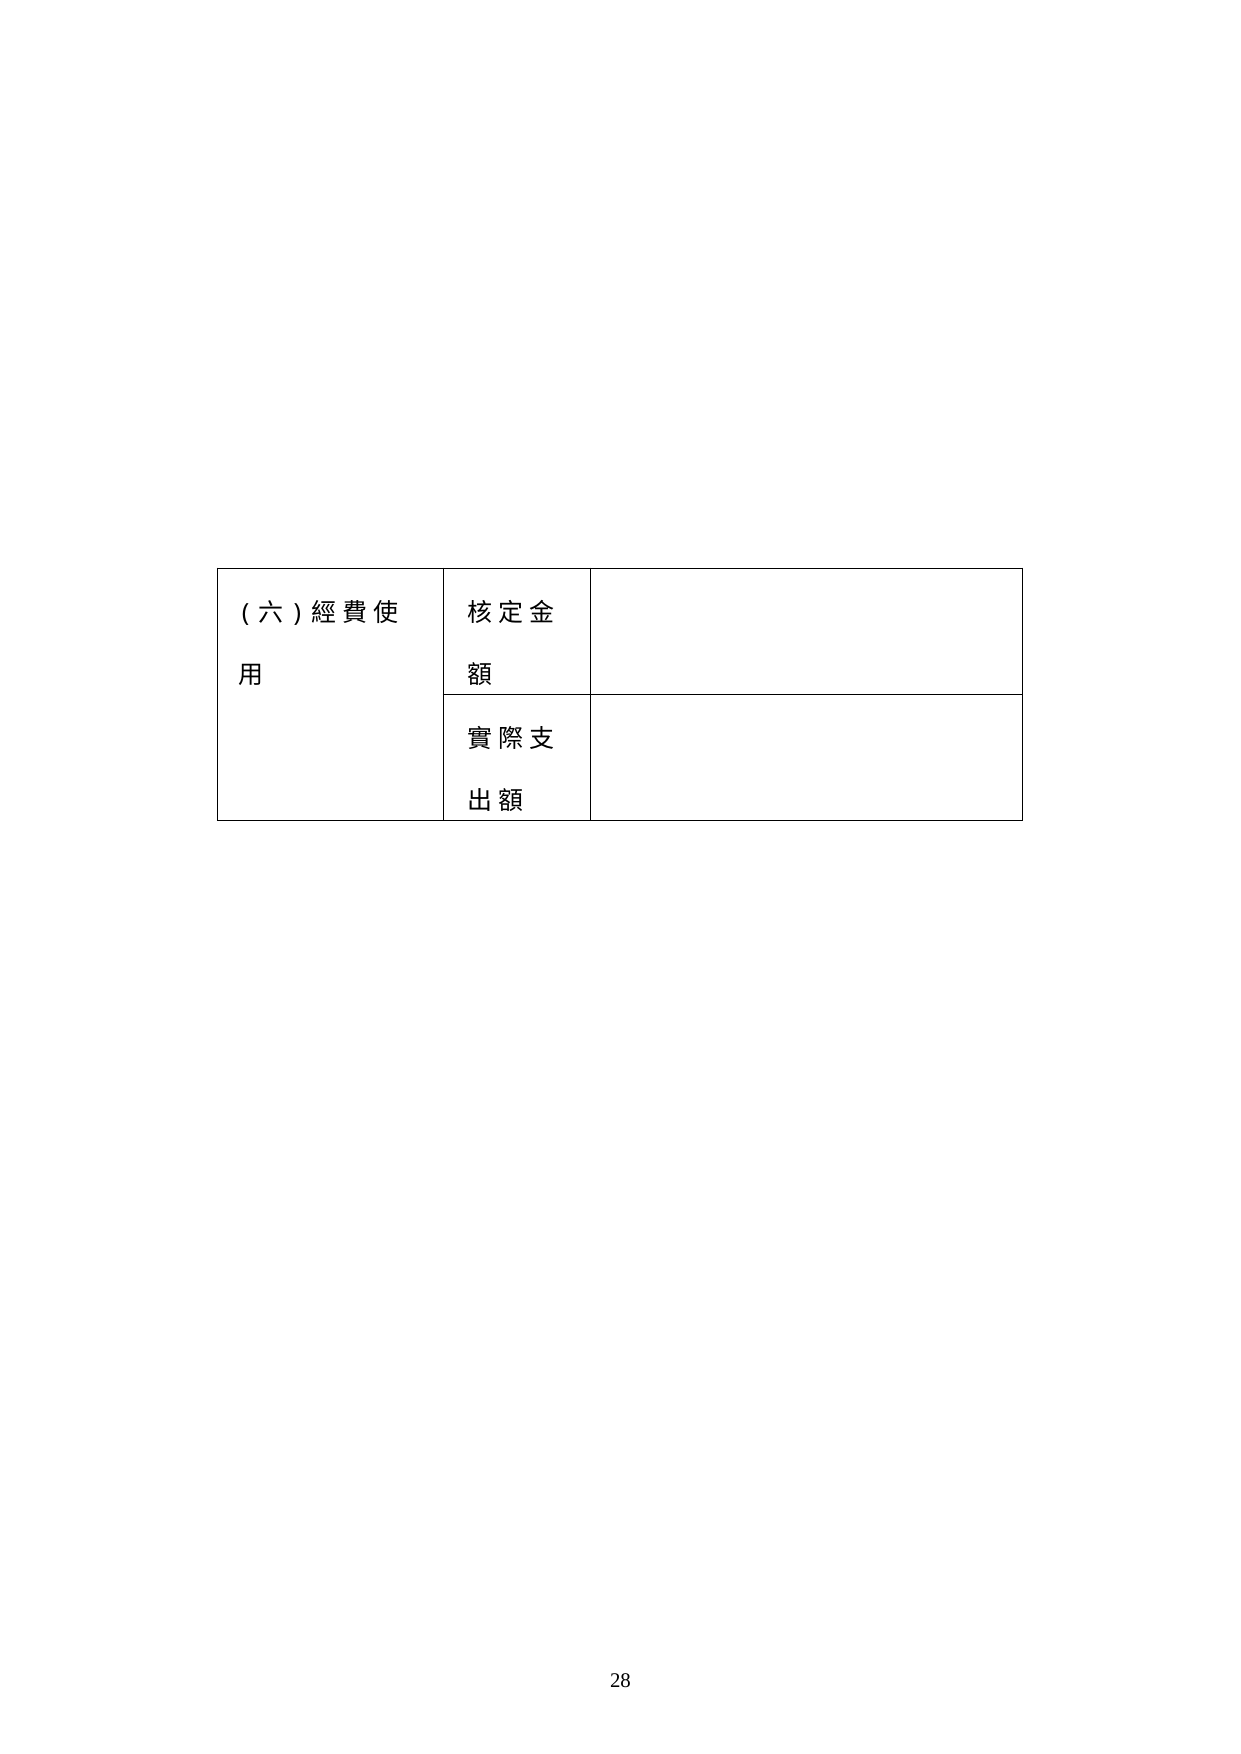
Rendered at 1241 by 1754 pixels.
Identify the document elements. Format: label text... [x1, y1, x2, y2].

table_cell [591, 695, 1022, 819]
table_cell [591, 569, 1022, 693]
table_cell 實際支出額 [444, 695, 590, 819]
table_cell 核定金額 [444, 569, 590, 693]
table_cell (六)經費使用 [218, 569, 443, 819]
